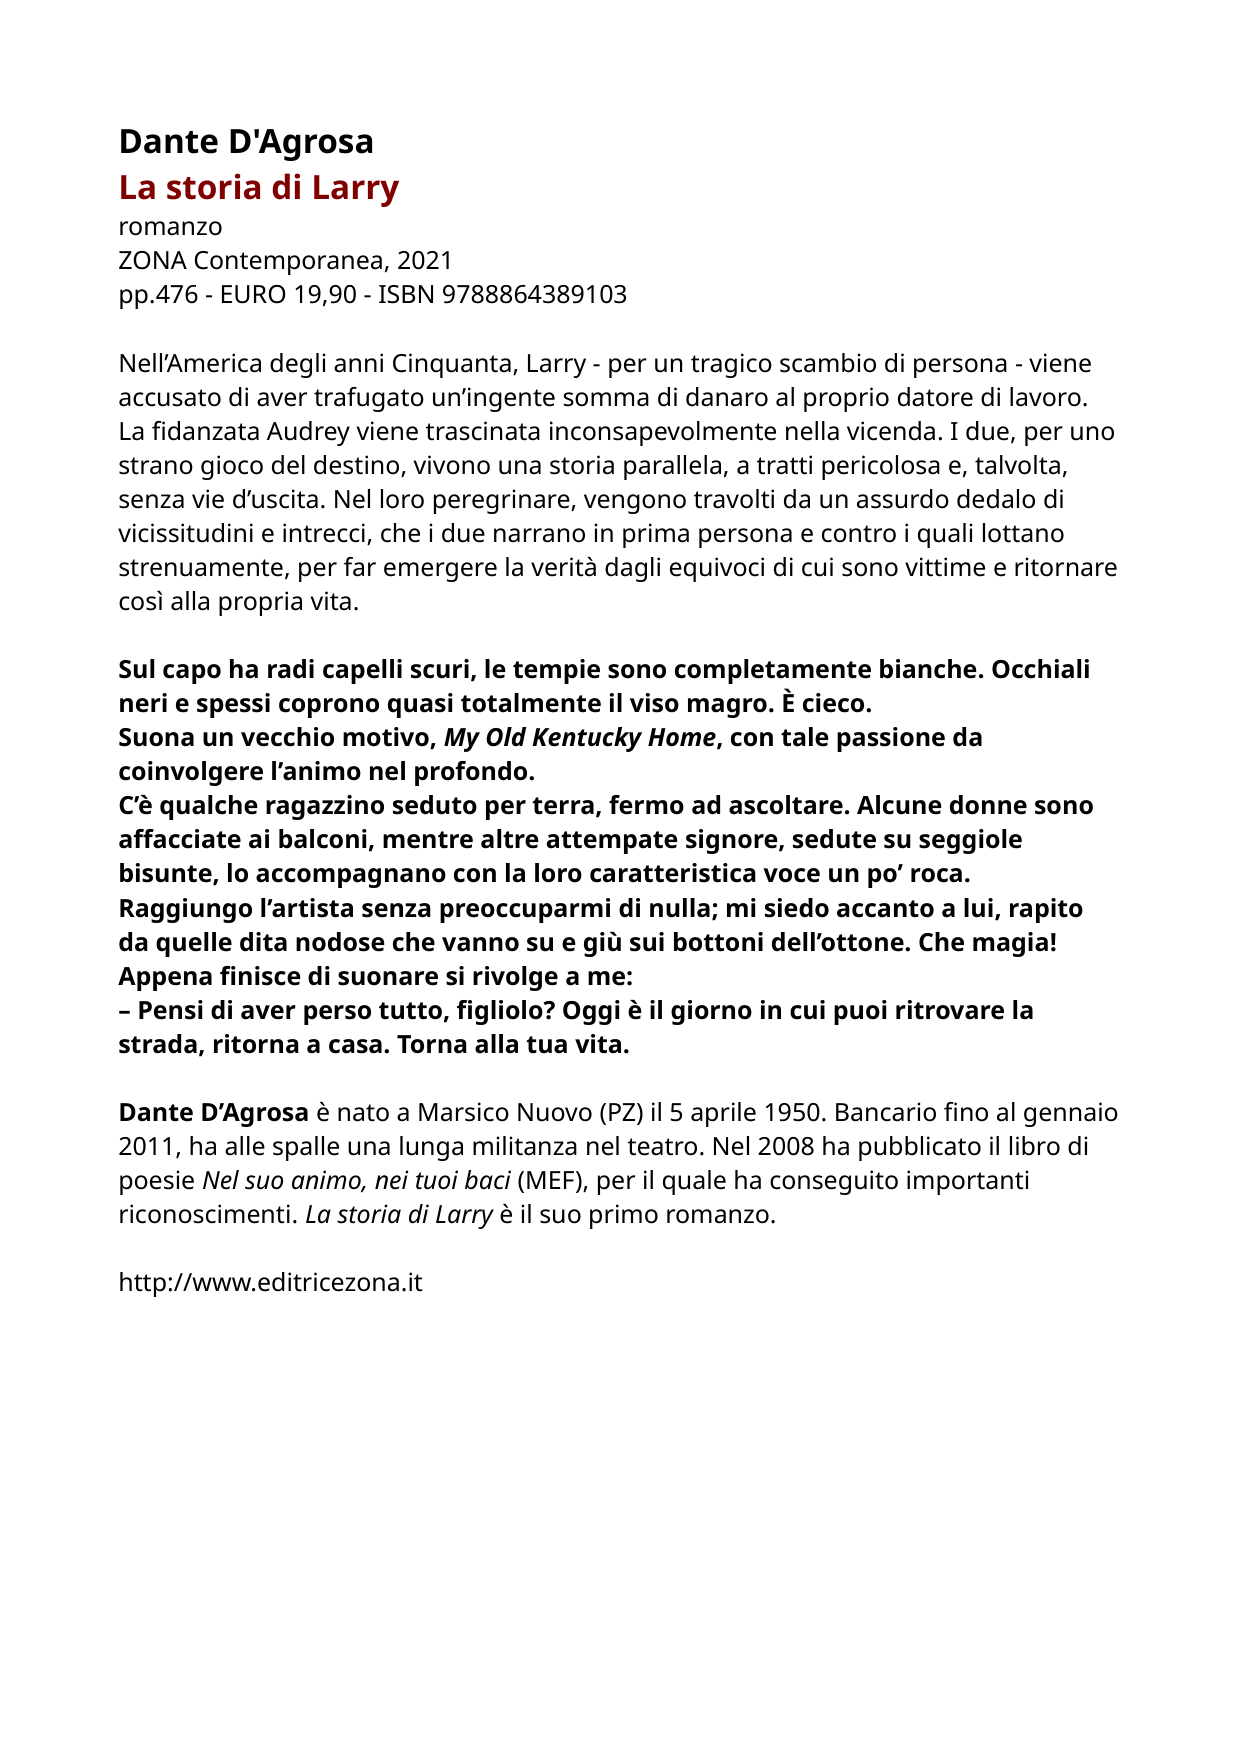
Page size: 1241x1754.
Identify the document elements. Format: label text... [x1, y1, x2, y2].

text Nell’America degli anni Cinquanta, Larry - per un tragico scambio di persona - viene accusato di aver trafugato un’ingente somma di danaro al proprio datore di lavoro. La fidanzata Audrey viene trascinata inconsapevolmente nella vicenda. I due, per uno strano gioco del destino, vivono una storia parallela, a tratti pericolosa e, talvolta, senza vie d’uscita. Nel loro peregrinare, vengono travolti da un assurdo dedalo di vicissitudini e intrecci, che i due narrano in prima persona e contro i quali lottano strenuamente, per far emergere la verità dagli equivoci di cui sono vittime e ritornare così alla propria vita. [118, 345, 1122, 618]
text ZONA Contemporanea, 2021 [118, 243, 1122, 277]
text Sul capo ha radi capelli scuri, le tempie sono completamente bianche. Occhiali neri e spessi coprono quasi totalmente il viso magro. È cieco. [118, 652, 1122, 720]
text http://www.editricezona.it [118, 1265, 1122, 1299]
text Suona un vecchio motivo, My Old Kentucky Home, con tale passione da coinvolgere l’animo nel profondo. [118, 720, 1122, 788]
text C’è qualche ragazzino seduto per terra, fermo ad ascoltare. Alcune donne sono affacciate ai balconi, mentre altre attempate signore, sedute su seggiole bisunte, lo accompagnano con la loro caratteristica voce un po’ roca. [118, 788, 1122, 890]
text pp.476 - EURO 19,90 - ISBN 9788864389103 [118, 277, 1122, 311]
text Appena finisce di suonare si rivolge a me: [118, 958, 1122, 992]
text Dante D’Agrosa è nato a Marsico Nuovo (PZ) il 5 aprile 1950. Bancario fino al gennaio 2011, ha alle spalle una lunga militanza nel teatro. Nel 2008 ha pubblicato il libro di poesie Nel suo animo, nei tuoi baci (MEF), per il quale ha conseguito importanti riconoscimenti. La storia di Larry è il suo primo romanzo. [118, 1094, 1122, 1231]
text Dante D'Agrosa [118, 118, 1122, 163]
text Raggiungo l’artista senza preoccuparmi di nulla; mi siedo accanto a lui, rapito da quelle dita nodose che vanno su e giù sui bottoni dell’ottone. Che magia! [118, 890, 1122, 958]
text romanzo [118, 209, 1122, 243]
text La storia di Larry [118, 163, 1122, 209]
text – Pensi di aver perso tutto, figliolo? Oggi è il giorno in cui puoi ritrovare la strada, ritorna a casa. Torna alla tua vita. [118, 992, 1122, 1061]
